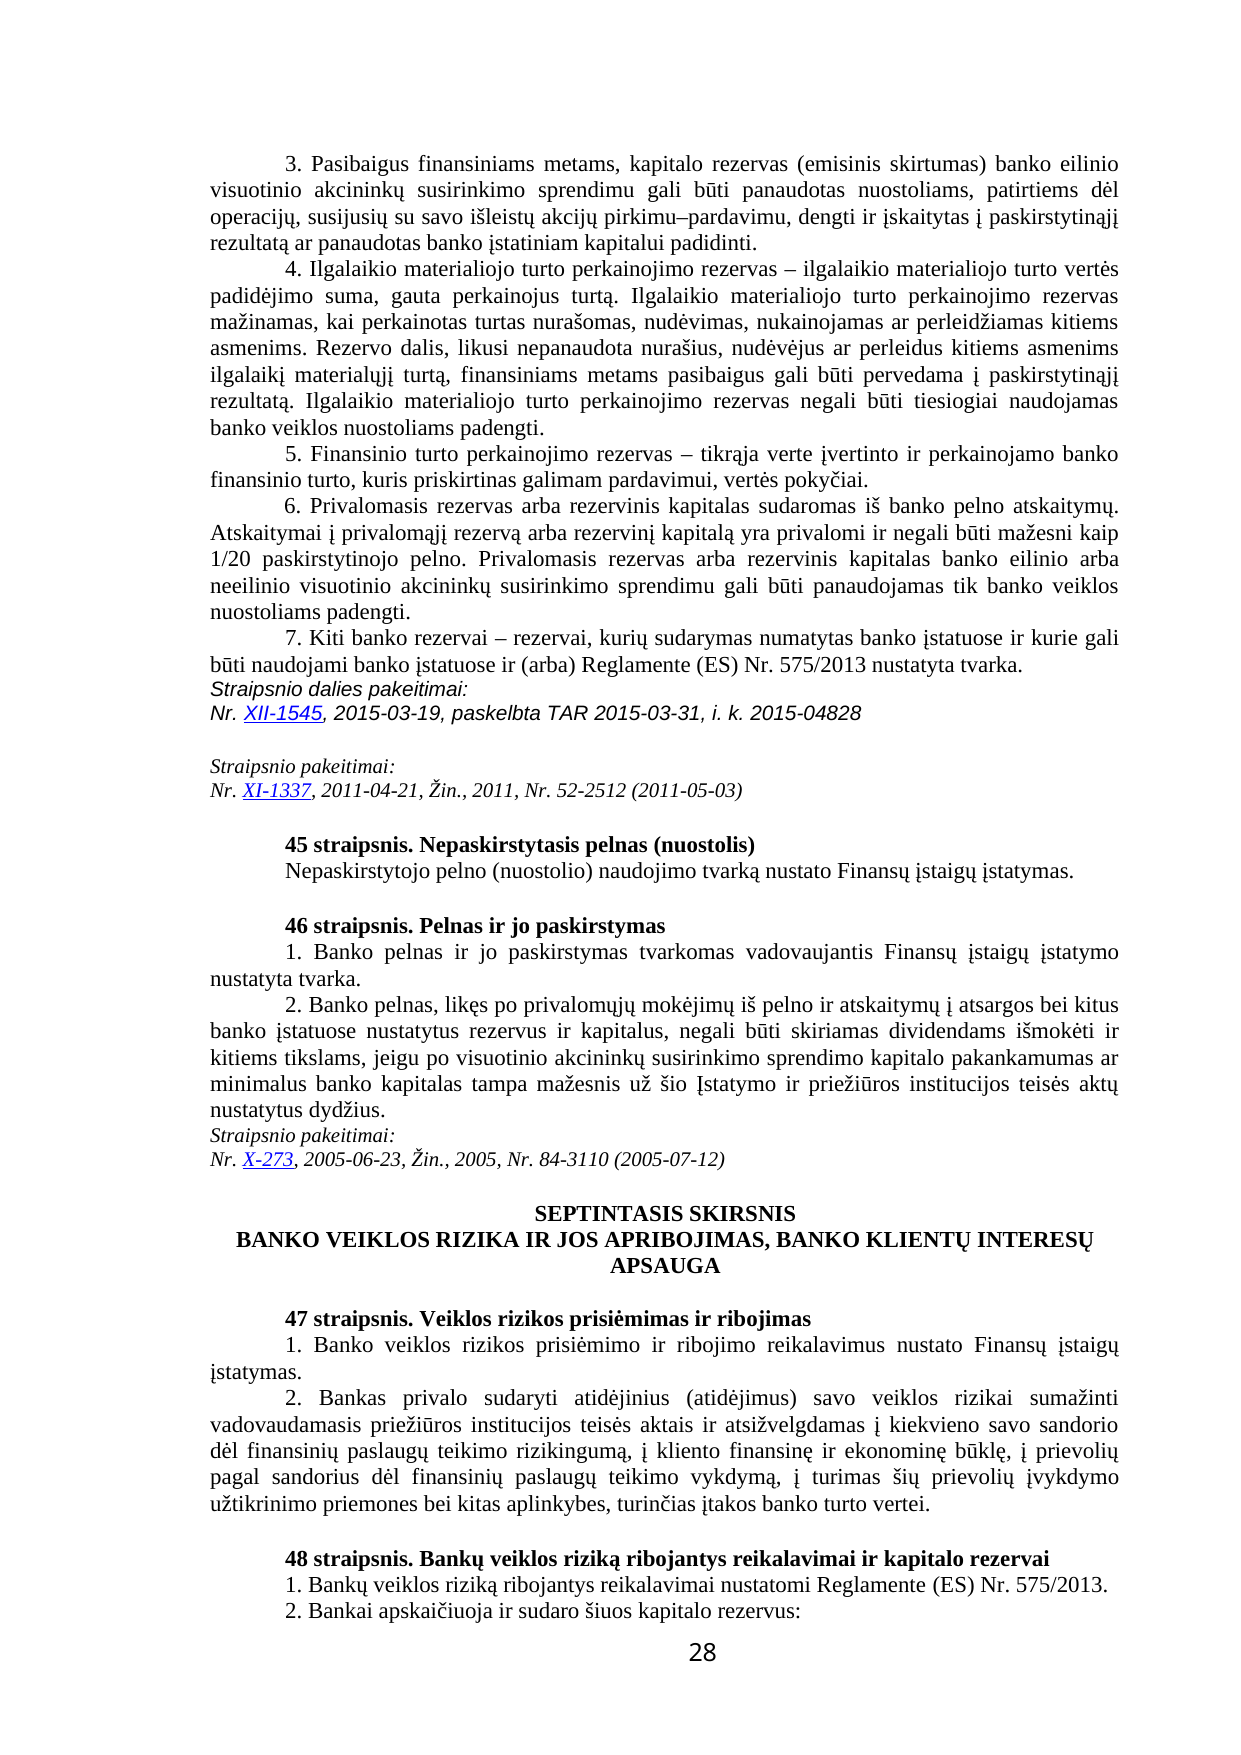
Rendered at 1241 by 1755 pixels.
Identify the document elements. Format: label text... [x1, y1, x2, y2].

text BANKO VEIKLOS RIZIKA IR JOS APRIBOJIMAS, BANKO KLIENTŲ INTERESŲ APSAUGA [210, 1226, 1120, 1279]
text 1. Bankų veiklos riziką ribojantys reikalavimai nustatomi Reglamente (ES) Nr. 575/2013. [210, 1571, 1120, 1597]
text 1. Banko pelnas ir jo paskirstymas tvarkomas vadovaujantis Finansų įstaigų įstatymo nustatyta tvarka. [210, 938, 1120, 991]
text 47 straipsnis. Veiklos rizikos prisiėmimas ir ribojimas [210, 1305, 1120, 1332]
text 5. Finansinio turto perkainojimo rezervas – tikrąja verte įvertinto ir perkainojamo banko finansinio turto, kuris priskirtinas galimam pardavimui, vertės pokyčiai. [210, 440, 1120, 493]
text 46 straipsnis. Pelnas ir jo paskirstymas [210, 912, 1120, 938]
text 3. Pasibaigus finansiniams metams, kapitalo rezervas (emisinis skirtumas) banko eilinio visuotinio akcininkų susirinkimo sprendimu gali būti panaudotas nuostoliams, patirtiems dėl operacijų, susijusių su savo išleistų akcijų pirkimu–pardavimu, dengti ir įskaitytas į paskirstytinąjį rezultatą ar panaudotas banko įstatiniam kapitalui padidinti. [210, 150, 1120, 255]
text 7. Kiti banko rezervai – rezervai, kurių sudarymas numatytas banko įstatuose ir kurie gali būti naudojami banko įstatuose ir (arba) Reglamente (ES) Nr. 575/2013 nustatyta tvarka. [210, 624, 1120, 677]
text 45 straipsnis. Nepaskirstytasis pelnas (nuostolis) [210, 831, 1120, 857]
text Straipsnio dalies pakeitimai: [210, 677, 1120, 701]
text 4. Ilgalaikio materialiojo turto perkainojimo rezervas – ilgalaikio materialiojo turto vertės padidėjimo suma, gauta perkainojus turtą. Ilgalaikio materialiojo turto perkainojimo rezervas mažinamas, kai perkainotas turtas nurašomas, nudėvimas, nukainojamas ar perleidžiamas kitiems asmenims. Rezervo dalis, likusi nepanaudota nurašius, nudėvėjus ar perleidus kitiems asmenims ilgalaikį materialųjį turtą, finansiniams metams pasibaigus gali būti pervedama į paskirstytinąjį rezultatą. Ilgalaikio materialiojo turto perkainojimo rezervas negali būti tiesiogiai naudojamas banko veiklos nuostoliams padengti. [210, 255, 1120, 440]
text 6. Privalomasis rezervas arba rezervinis kapitalas sudaromas iš banko pelno atskaitymų. Atskaitymai į privalomąjį rezervą arba rezervinį kapitalą yra privalomi ir negali būti mažesni kaip 1/20 paskirstytinojo pelno. Privalomasis rezervas arba rezervinis kapitalas banko eilinio arba neeilinio visuotinio akcininkų susirinkimo sprendimu gali būti panaudojamas tik banko veiklos nuostoliams padengti. [210, 493, 1120, 624]
text Nr. XII-1545, 2015-03-19, paskelbta TAR 2015-03-31, i. k. 2015-04828 [210, 701, 1120, 725]
text Straipsnio pakeitimai: [210, 1123, 1120, 1147]
text Nr. XI-1337, 2011-04-21, Žin., 2011, Nr. 52-2512 (2011-05-03) [210, 778, 1120, 802]
text 2. Bankai apskaičiuoja ir sudaro šiuos kapitalo rezervus: [210, 1597, 1120, 1624]
text Straipsnio pakeitimai: [210, 754, 1120, 778]
text 1. Banko veiklos rizikos prisiėmimo ir ribojimo reikalavimus nustato Finansų įstaigų įstatymas. [210, 1332, 1120, 1384]
text 2. Bankas privalo sudaryti atidėjinius (atidėjimus) savo veiklos rizikai sumažinti vadovaudamasis priežiūros institucijos teisės aktais ir atsižvelgdamas į kiekvieno savo sandorio dėl finansinių paslaugų teikimo rizikingumą, į kliento finansinę ir ekonominę būklę, į prievolių pagal sandorius dėl finansinių paslaugų teikimo vykdymą, į turimas šių prievolių įvykdymo užtikrinimo priemones bei kitas aplinkybes, turinčias įtakos banko turto vertei. [210, 1384, 1120, 1516]
text 2. Banko pelnas, likęs po privalomųjų mokėjimų iš pelno ir atskaitymų į atsargos bei kitus banko įstatuose nustatytus rezervus ir kapitalus, negali būti skiriamas dividendams išmokėti ir kitiems tikslams, jeigu po visuotinio akcininkų susirinkimo sprendimo kapitalo pakankamumas ar minimalus banko kapitalas tampa mažesnis už šio Įstatymo ir priežiūros institucijos teisės aktų nustatytus dydžius. [210, 991, 1120, 1123]
text 48 straipsnis. Bankų veiklos riziką ribojantys reikalavimai ir kapitalo rezervai [210, 1545, 1120, 1571]
text Nr. X-273, 2005-06-23, Žin., 2005, Nr. 84-3110 (2005-07-12) [210, 1147, 1120, 1171]
text SEPTINTASIS SKIRSNIS [210, 1200, 1120, 1226]
text Nepaskirstytojo pelno (nuostolio) naudojimo tvarką nustato Finansų įstaigų įstatymas. [210, 857, 1120, 883]
